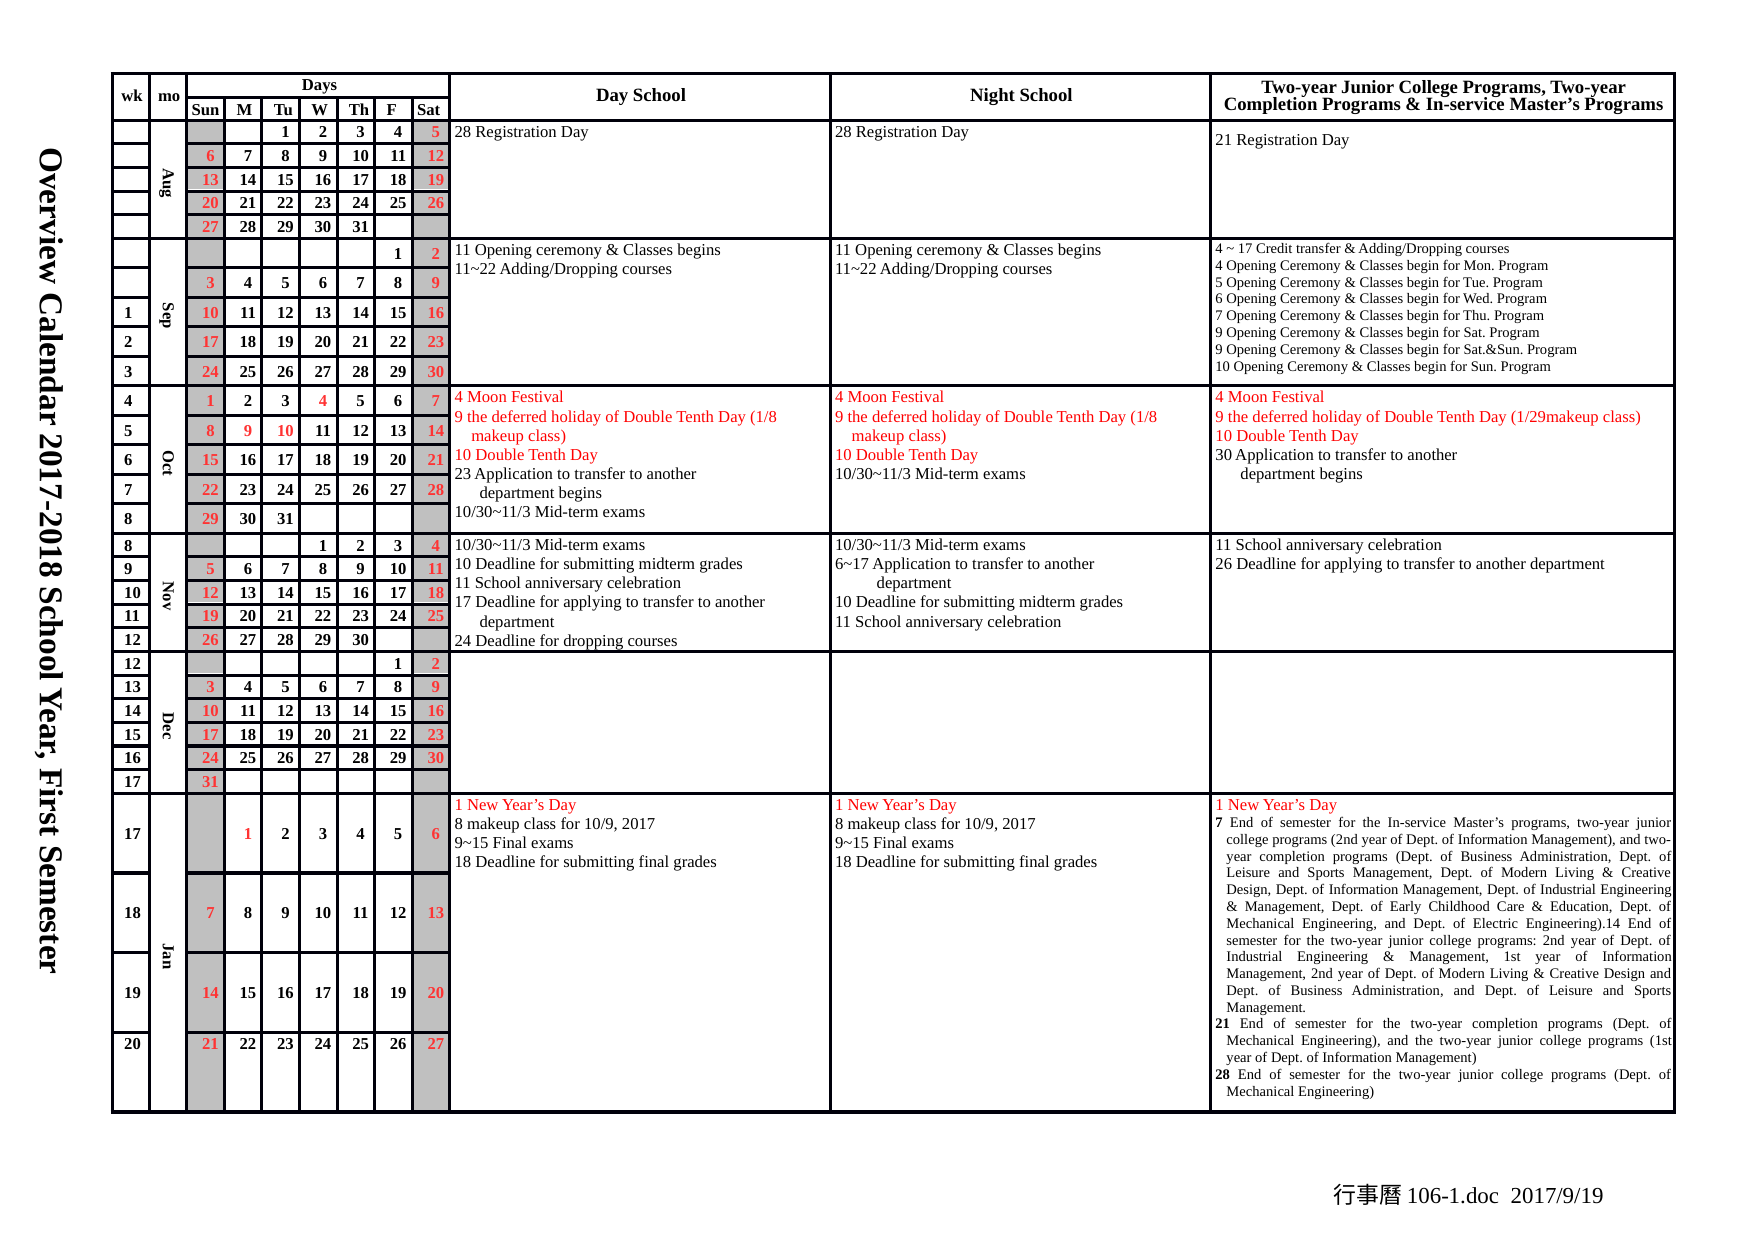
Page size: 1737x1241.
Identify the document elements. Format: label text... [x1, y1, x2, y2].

table_cell 13 [188, 169, 223, 189]
table_cell 2 [301, 122, 336, 142]
table_cell 23 [263, 1034, 298, 1110]
table_cell [114, 169, 148, 189]
table_cell 15 [376, 299, 411, 325]
table_cell 5 [414, 122, 448, 142]
table_cell 31 [339, 216, 373, 237]
table_cell 6 [188, 145, 223, 166]
table_cell Sun [188, 99, 223, 118]
table_cell [339, 771, 373, 792]
table_cell 31 [188, 771, 223, 792]
table_cell 10 [263, 417, 298, 443]
table_cell 29 [188, 505, 223, 532]
table_cell 5 [114, 417, 148, 443]
table_header Two-year Junior College Programs, Two-year Completion Programs & In-service Master’s Programs [1212, 75, 1673, 118]
table_cell 11 [226, 299, 260, 325]
table_cell 28 [339, 748, 373, 768]
table_cell 2 [263, 795, 298, 871]
table_cell 25 [414, 606, 448, 626]
table_cell 25 [226, 358, 260, 384]
table_cell 2 [414, 653, 448, 673]
table_cell 17 [301, 954, 336, 1031]
table_cell 14 [188, 954, 223, 1031]
table_cell 29 [301, 629, 336, 650]
table_cell [414, 771, 448, 792]
table_cell [226, 122, 260, 142]
table_cell 5 [263, 269, 298, 296]
table_cell 4 Moon Festival 9 the deferred holiday of Double Tenth Day (1/29makeup class) 10 Double Tenth Day 30 Application to transfer to another department begins [1212, 387, 1673, 532]
table_cell 16 [414, 700, 448, 721]
table_cell 20 [414, 954, 448, 1031]
table_cell 5 [188, 558, 223, 579]
table_cell 17 [263, 446, 298, 473]
table_cell 21 Registration Day [1212, 122, 1673, 237]
table_cell [188, 795, 223, 871]
table_cell 22 [376, 328, 411, 355]
table_cell 22 [376, 724, 411, 744]
table_cell Jan [151, 795, 185, 1110]
table_cell [376, 505, 411, 532]
table_cell 11 [376, 145, 411, 166]
table_cell [188, 122, 223, 142]
table_cell 11 School anniversary celebration 26 Deadline for applying to transfer to another department [1212, 535, 1673, 650]
table_cell 10 [339, 145, 373, 166]
table_cell 30 [339, 629, 373, 650]
table_cell 15 [301, 582, 336, 602]
table_cell 13 [114, 677, 148, 697]
table_cell 29 [376, 358, 411, 384]
table_cell 19 [339, 446, 373, 473]
table_cell 25 [339, 1034, 373, 1110]
table_cell 16 [301, 169, 336, 189]
table_cell [451, 653, 829, 792]
table_cell 2 [339, 535, 373, 555]
table_cell 21 [339, 724, 373, 744]
table_cell [301, 771, 336, 792]
table_cell 4 [376, 122, 411, 142]
table_cell 18 [339, 954, 373, 1031]
table_cell 7 [263, 558, 298, 579]
table_cell 25 [301, 476, 336, 502]
table_cell 20 [301, 724, 336, 744]
table_cell 9 [263, 875, 298, 951]
table_cell 7 [188, 875, 223, 951]
table_cell 16 [263, 954, 298, 1031]
table_cell 26 [376, 1034, 411, 1110]
table_cell 19 [263, 724, 298, 744]
table_cell 17 [376, 582, 411, 602]
table_cell 17 [188, 724, 223, 744]
table_cell Tu [263, 99, 298, 118]
table_cell 8 [114, 505, 148, 532]
table_cell 5 [263, 677, 298, 697]
table_cell 17 [188, 328, 223, 355]
table_cell 11 [301, 417, 336, 443]
table_cell 11 [226, 700, 260, 721]
table_cell 22 [188, 476, 223, 502]
table_cell 23 [414, 724, 448, 744]
table_cell 3 [188, 269, 223, 296]
table_cell 20 [226, 606, 260, 626]
table_cell 4 [226, 677, 260, 697]
table_cell 30 [301, 216, 336, 237]
table_cell 23 [226, 476, 260, 502]
table_cell 7 [339, 677, 373, 697]
table_header wk [114, 75, 148, 118]
table_cell 22 [263, 193, 298, 213]
table_cell 24 [188, 358, 223, 384]
table_cell 27 [301, 358, 336, 384]
table_cell 12 [339, 417, 373, 443]
table_cell 1 New Year’s Day 8 makeup class for 10/9, 2017 9~15 Final exams 18 Deadline for submitting final grades [451, 795, 829, 1110]
table_cell 8 [114, 535, 148, 555]
table_cell 4 [339, 795, 373, 871]
table_cell 24 [376, 606, 411, 626]
table_cell 13 [226, 582, 260, 602]
table_cell 18 [226, 724, 260, 744]
table_cell [114, 269, 148, 296]
table_cell 9 [226, 417, 260, 443]
table_cell 1 New Year’s Day 8 makeup class for 10/9, 2017 9~15 Final exams 18 Deadline for submitting final grades [832, 795, 1209, 1110]
table_cell Nov [151, 535, 185, 650]
table_cell 21 [414, 446, 448, 473]
table_cell 10 [188, 299, 223, 325]
table_header Day School [451, 75, 829, 118]
table_cell 21 [339, 328, 373, 355]
table_cell [301, 240, 336, 266]
table_cell 8 [376, 269, 411, 296]
table_header Night School [832, 75, 1209, 118]
table_cell 10/30~11/3 Mid-term exams 10 Deadline for submitting midterm grades 11 School anniversary celebration 17 Deadline for applying to transfer to another department 24 Deadline for dropping courses [451, 535, 829, 650]
table_cell 6 [226, 558, 260, 579]
table_cell Th [339, 99, 373, 118]
table_cell 10 [114, 582, 148, 602]
table_cell [263, 771, 298, 792]
table_cell 19 [376, 954, 411, 1031]
table_cell 13 [301, 700, 336, 721]
table_cell [226, 240, 260, 266]
table_cell [414, 505, 448, 532]
table_cell 12 [114, 653, 148, 673]
table_cell 9 [414, 677, 448, 697]
table_cell 10 [188, 700, 223, 721]
table_cell 1 [263, 122, 298, 142]
table_cell 14 [339, 299, 373, 325]
table_cell 14 [114, 700, 148, 721]
table_cell 28 [226, 216, 260, 237]
table_cell 24 [263, 476, 298, 502]
table_cell [226, 771, 260, 792]
table_cell 29 [376, 748, 411, 768]
table_cell 10 [376, 558, 411, 579]
table_cell [339, 653, 373, 673]
table_cell 21 [226, 193, 260, 213]
table_cell 26 [414, 193, 448, 213]
table_cell 20 [188, 193, 223, 213]
table_cell 20 [301, 328, 336, 355]
table_cell 24 [188, 748, 223, 768]
table_cell 14 [263, 582, 298, 602]
table_cell 21 [188, 1034, 223, 1110]
table_cell 6 [376, 387, 411, 414]
table_cell 14 [226, 169, 260, 189]
table_cell 15 [114, 724, 148, 744]
table_cell 9 [414, 269, 448, 296]
table_cell 3 [376, 535, 411, 555]
table_cell 28 [414, 476, 448, 502]
table_cell 17 [114, 795, 148, 871]
table_cell 16 [114, 748, 148, 768]
table_cell 11 [414, 558, 448, 579]
table_header Days [188, 75, 448, 96]
table_cell 24 [339, 193, 373, 213]
table_cell 8 [301, 558, 336, 579]
table_cell 4 Moon Festival 9 the deferred holiday of Double Tenth Day (1/8 makeup class) 10 Double Tenth Day 10/30~11/3 Mid-term exams [832, 387, 1209, 532]
table_cell 1 [376, 240, 411, 266]
table_cell 18 [414, 582, 448, 602]
table_cell 13 [376, 417, 411, 443]
table_cell 8 [376, 677, 411, 697]
table_cell 3 [188, 677, 223, 697]
table_cell 3 [339, 122, 373, 142]
table_cell 22 [226, 1034, 260, 1110]
table_cell 19 [188, 606, 223, 626]
table_cell 1 New Year’s Day 7 End of semester for the In-service Master’s programs, two-year junior college programs (2nd year of Dept. of Information Management), and two-year completion programs (Dept. of Business Administration, Dept. of Leisure and Sports Management, Dept. of Modern Living & Creative Design, Dept. of Information Management, Dept. of Industrial Engineering & Management, Dept. of Early Childhood Care & Education, Dept. of Mechanical Engineering, and Dept. of Electric Engineering).14 End of semester for the two-year junior college programs: 2nd year of Dept. of Industrial Engineering & Management, 1st year of Information Management, 2nd year of Dept. of Modern Living & Creative Design and Dept. of Business Administration, and Dept. of Leisure and Sports Management. 21 End of semester for the two-year completion programs (Dept. of Mechanical Engineering), and the two-year junior college programs (1st year of Dept. of Information Management) 28 End of semester for the two-year junior college programs (Dept. of Mechanical Engineering) 1/29~2/4 End of semester for the two-year completion programs (Dept. of Business Administration, Dept. of Leisure and Sports Management, Dept. of Electric Engineering, Dept. of Cosmetics & Fashion Styling, Dept. of Food & Beverage), and the two-year junior college programs (Dept. of Business Administration) [1212, 795, 1673, 1110]
table_cell 4 ~ 17 Credit transfer & Adding/Dropping courses 4 Opening Ceremony & Classes begin for Mon. Program 5 Opening Ceremony & Classes begin for Tue. Program 6 Opening Ceremony & Classes begin for Wed. Program 7 Opening Ceremony & Classes begin for Thu. Program 9 Opening Ceremony & Classes begin for Sat. Program 9 Opening Ceremony & Classes begin for Sat.&Sun. Program 10 Opening Ceremony & Classes begin for Sun. Program [1212, 240, 1673, 384]
table_cell 27 [226, 629, 260, 650]
table_cell 18 [376, 169, 411, 189]
table_cell 14 [339, 700, 373, 721]
table_cell 18 [114, 875, 148, 951]
table_cell 8 [188, 417, 223, 443]
table_cell 7 [339, 269, 373, 296]
table_cell 6 [301, 269, 336, 296]
table_header mo [151, 75, 185, 118]
table_cell 1 [226, 795, 260, 871]
table_cell 10 [301, 875, 336, 951]
table_cell 13 [414, 875, 448, 951]
table_cell 11 [339, 875, 373, 951]
table_cell 3 [114, 358, 148, 384]
table_cell 17 [114, 771, 148, 792]
table_cell [301, 653, 336, 673]
table_cell 7 [414, 387, 448, 414]
table_cell 5 [376, 795, 411, 871]
table_cell 19 [263, 328, 298, 355]
table_cell 26 [263, 748, 298, 768]
table_cell [114, 122, 148, 142]
table_cell 22 [301, 606, 336, 626]
table_cell Sat [414, 99, 448, 118]
table_cell 15 [263, 169, 298, 189]
table_cell 4 Moon Festival 9 the deferred holiday of Double Tenth Day (1/8 makeup class) 10 Double Tenth Day 23 Application to transfer to another department begins 10/30~11/3 Mid-term exams [451, 387, 829, 532]
table_cell 27 [414, 1034, 448, 1110]
table_cell 3 [301, 795, 336, 871]
table_cell 26 [339, 476, 373, 502]
table_cell 11 Opening ceremony & Classes begins 11~22 Adding/Dropping courses [451, 240, 829, 384]
table_cell [414, 216, 448, 237]
table_cell 14 [414, 417, 448, 443]
table_cell [263, 535, 298, 555]
table_cell [114, 216, 148, 237]
table_cell 31 [263, 505, 298, 532]
table_cell 12 [263, 700, 298, 721]
table_cell 25 [376, 193, 411, 213]
table_cell [339, 505, 373, 532]
table_cell 18 [301, 446, 336, 473]
table_cell 15 [188, 446, 223, 473]
table_cell 12 [414, 145, 448, 166]
table_cell 1 [301, 535, 336, 555]
table_cell [188, 535, 223, 555]
table_cell 8 [263, 145, 298, 166]
table_cell Dec [151, 653, 185, 792]
table_cell 24 [301, 1034, 336, 1110]
table_cell Aug [151, 122, 185, 237]
table_cell [263, 240, 298, 266]
table_cell 18 [226, 328, 260, 355]
table_cell 8 [226, 875, 260, 951]
table_cell 30 [414, 358, 448, 384]
table_cell [226, 535, 260, 555]
table_cell [114, 145, 148, 166]
table_cell 20 [114, 1034, 148, 1110]
table_cell W [301, 99, 336, 118]
table_cell 4 [414, 535, 448, 555]
table_cell 27 [301, 748, 336, 768]
table_cell [188, 653, 223, 673]
table_cell 23 [414, 328, 448, 355]
table_cell 3 [263, 387, 298, 414]
table_cell 12 [263, 299, 298, 325]
table_cell 7 [226, 145, 260, 166]
table_cell [339, 240, 373, 266]
table_cell [1212, 653, 1673, 792]
table_cell 9 [339, 558, 373, 579]
table_cell 4 [114, 387, 148, 414]
table_cell 10/30~11/3 Mid-term exams 6~17 Application to transfer to another department 10 Deadline for submitting midterm grades 11 School anniversary celebration [832, 535, 1209, 650]
table_cell 16 [339, 582, 373, 602]
table_cell 11 [114, 606, 148, 626]
table_cell Oct [151, 387, 185, 532]
table_cell [376, 629, 411, 650]
table_cell [263, 653, 298, 673]
table_cell 27 [188, 216, 223, 237]
table_cell 12 [188, 582, 223, 602]
table_cell 4 [226, 269, 260, 296]
table_cell 5 [339, 387, 373, 414]
table_cell [301, 505, 336, 532]
table_cell 28 Registration Day [832, 122, 1209, 237]
table_cell 21 [263, 606, 298, 626]
table_cell [376, 216, 411, 237]
table_cell 7 [114, 476, 148, 502]
table_cell 12 [114, 629, 148, 650]
table_cell 30 [414, 748, 448, 768]
table_cell 9 [301, 145, 336, 166]
table_cell 11 Opening ceremony & Classes begins 11~22 Adding/Dropping courses [832, 240, 1209, 384]
table_cell 1 [114, 299, 148, 325]
table_cell [376, 771, 411, 792]
table_cell 19 [414, 169, 448, 189]
table_cell 16 [226, 446, 260, 473]
table_cell [832, 653, 1209, 792]
table_cell 6 [114, 446, 148, 473]
table_cell [114, 240, 148, 266]
table_cell 26 [263, 358, 298, 384]
table_cell 12 [376, 875, 411, 951]
table_cell 1 [376, 653, 411, 673]
table_cell 6 [414, 795, 448, 871]
table_cell M [226, 99, 260, 118]
table_cell 16 [414, 299, 448, 325]
table_cell 29 [263, 216, 298, 237]
table_cell 23 [339, 606, 373, 626]
table_cell 2 [226, 387, 260, 414]
table_cell 15 [376, 700, 411, 721]
table_cell [226, 653, 260, 673]
table_cell 9 [114, 558, 148, 579]
table_cell Sep [151, 240, 185, 384]
table_cell 4 [301, 387, 336, 414]
table_cell 13 [301, 299, 336, 325]
table_cell 28 [339, 358, 373, 384]
table_cell 2 [114, 328, 148, 355]
table_cell 2 [414, 240, 448, 266]
table_cell 17 [339, 169, 373, 189]
table_cell 19 [114, 954, 148, 1031]
table_cell 23 [301, 193, 336, 213]
table_cell 28 Registration Day [451, 122, 829, 237]
table_cell 20 [376, 446, 411, 473]
table_cell 6 [301, 677, 336, 697]
table_cell [414, 629, 448, 650]
table_cell 28 [263, 629, 298, 650]
table_cell 15 [226, 954, 260, 1031]
table_cell 30 [226, 505, 260, 532]
table_cell [114, 193, 148, 213]
table_cell 26 [188, 629, 223, 650]
table_cell 1 [188, 387, 223, 414]
table_cell 27 [376, 476, 411, 502]
table_cell 25 [226, 748, 260, 768]
table_cell [188, 240, 223, 266]
table_cell F [376, 99, 411, 118]
